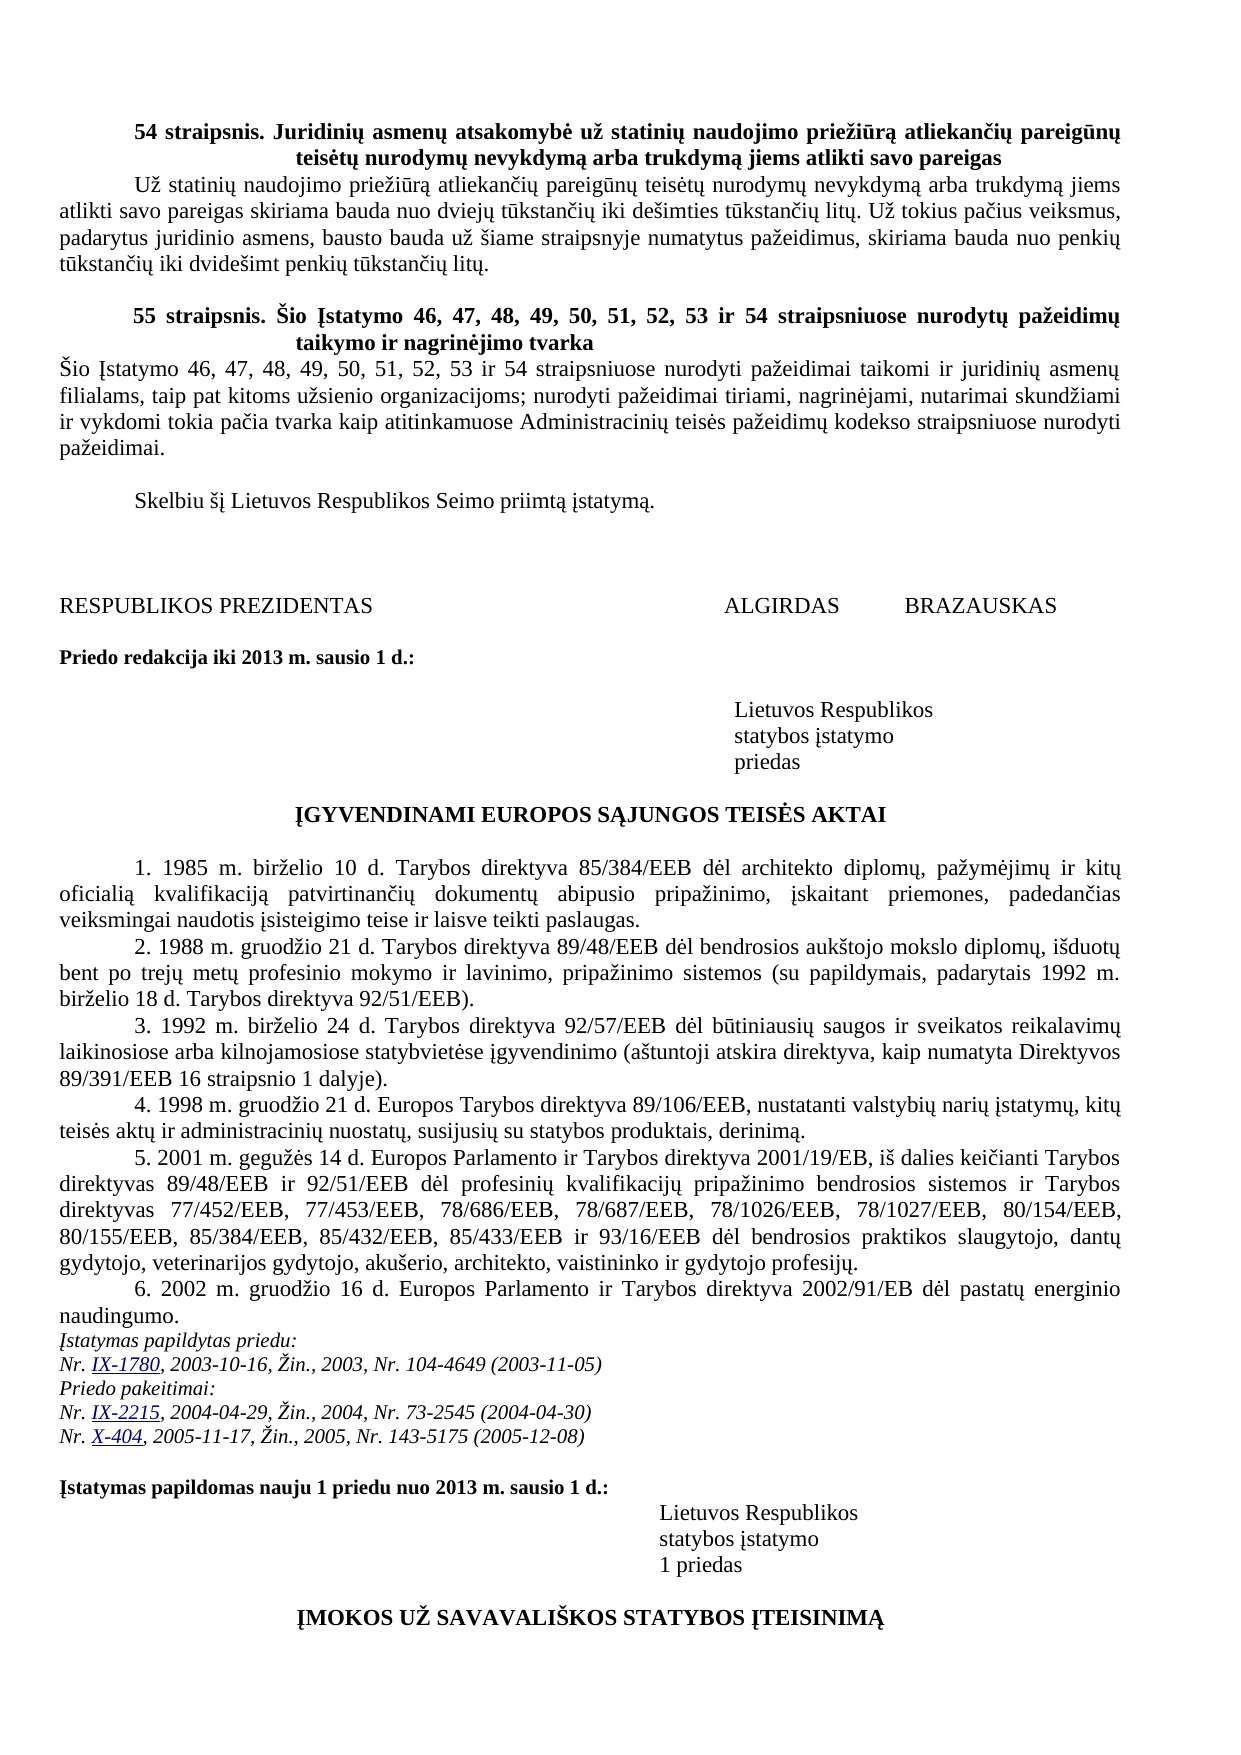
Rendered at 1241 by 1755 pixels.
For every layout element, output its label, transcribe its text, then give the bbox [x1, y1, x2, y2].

text statybos įstatymo [59, 1525, 1122, 1552]
text 6. 2002 m. gruodžio 16 d. Europos Parlamento ir Tarybos direktyva 2002/91/EB dėl pastatų energinio naudingumo. [59, 1275, 1122, 1328]
text Įstatymas papildytas priedu: [59, 1328, 1122, 1352]
text Nr. IX-2215, 2004-04-29, Žin., 2004, Nr. 73-2545 (2004-04-30) [59, 1400, 1122, 1424]
text 4. 1998 m. gruodžio 21 d. Europos Tarybos direktyva 89/106/EEB, nustatanti valstybių narių įstatymų, kitų teisės aktų ir administracinių nuostatų, susijusių su statybos produktais, derinimą. [59, 1091, 1122, 1144]
text 3. 1992 m. birželio 24 d. Tarybos direktyva 92/57/EEB dėl būtiniausių saugos ir sveikatos reikalavimų laikinosiose arba kilnojamosiose statybvietėse įgyvendinimo (aštuntoji atskira direktyva, kaip numatyta Direktyvos 89/391/EEB 16 straipsnio 1 dalyje). [59, 1012, 1122, 1091]
text 54 straipsnis. Juridinių asmenų atsakomybė už statinių naudojimo priežiūrą atliekančių pareigūnų teisėtų nurodymų nevykdymą arba trukdymą jiems atlikti savo pareigas [134, 118, 1122, 171]
text Nr. X-404, 2005-11-17, Žin., 2005, Nr. 143-5175 (2005-12-08) [59, 1424, 1122, 1448]
text Lietuvos Respublikos [59, 696, 1122, 722]
text Priedo redakcija iki 2013 m. sausio 1 d.: [59, 645, 1122, 669]
text 1 priedas [59, 1552, 1122, 1578]
text priedas [59, 748, 1122, 775]
text Už statinių naudojimo priežiūrą atliekančių pareigūnų teisėtų nurodymų nevykdymą arba trukdymą jiems atlikti savo pareigas skiriama bauda nuo dviejų tūkstančių iki dešimties tūkstančių litų. Už tokius pačius veiksmus, padarytus juridinio asmens, bausto bauda už šiame straipsnyje numatytus pažeidimus, skiriama bauda nuo penkių tūkstančių iki dvidešimt penkių tūkstančių litų. [59, 171, 1122, 276]
text 2. 1988 m. gruodžio 21 d. Tarybos direktyva 89/48/EEB dėl bendrosios aukštojo mokslo diplomų, išduotų bent po trejų metų profesinio mokymo ir lavinimo, pripažinimo sistemos (su papildymais, padarytais 1992 m. birželio 18 d. Tarybos direktyva 92/51/EEB). [59, 933, 1122, 1012]
text Šio Įstatymo 46, 47, 48, 49, 50, 51, 52, 53 ir 54 straipsniuose nurodyti pažeidimai taikomi ir juridinių asmenų filialams, taip pat kitoms užsienio organizacijoms; nurodyti pažeidimai tiriami, nagrinėjami, nutarimai skundžiami ir vykdomi tokia pačia tvarka kaip atitinkamuose Administracinių teisės pažeidimų kodekso straipsniuose nurodyti pažeidimai. [59, 355, 1122, 461]
text statybos įstatymo [59, 722, 1122, 748]
text Skelbiu šį Lietuvos Respublikos Seimo priimtą įstatymą. [59, 487, 1122, 513]
text 55 straipsnis. Šio Įstatymo 46, 47, 48, 49, 50, 51, 52, 53 ir 54 straipsniuose nurodytų pažeidimų taikymo ir nagrinėjimo tvarka [133, 303, 1122, 355]
text Lietuvos Respublikos [584, 1499, 1122, 1525]
subtitle ĮGYVENDINAMI EUROPOS SĄJUNGOS TEISĖS AKTAI [59, 801, 1122, 827]
text ĮMOKOS UŽ SAVAVALIŠKOS STATYBOS ĮTEISINIMĄ [59, 1604, 1122, 1631]
text Nr. IX-1780, 2003-10-16, Žin., 2003, Nr. 104-4649 (2003-11-05) [59, 1352, 1122, 1376]
text Priedo pakeitimai: [59, 1376, 1122, 1400]
text 1. 1985 m. birželio 10 d. Tarybos direktyva 85/384/EEB dėl architekto diplomų, pažymėjimų ir kitų oficialią kvalifikaciją patvirtinančių dokumentų abipusio pripažinimo, įskaitant priemones, padedančias veiksmingai naudotis įsisteigimo teise ir laisve teikti paslaugas. [59, 854, 1122, 933]
text 5. 2001 m. gegužės 14 d. Europos Parlamento ir Tarybos direktyva 2001/19/EB, iš dalies keičianti Tarybos direktyvas 89/48/EEB ir 92/51/EEB dėl profesinių kvalifikacijų pripažinimo bendrosios sistemos ir Tarybos direktyvas 77/452/EEB, 77/453/EEB, 78/686/EEB, 78/687/EEB, 78/1026/EEB, 78/1027/EEB, 80/154/EEB, 80/155/EEB, 85/384/EEB, 85/432/EEB, 85/433/EEB ir 93/16/EEB dėl bendrosios praktikos slaugytojo, dantų gydytojo, veterinarijos gydytojo, akušerio, architekto, vaistininko ir gydytojo profesijų. [59, 1144, 1122, 1275]
text RESPUBLIKOS PREZIDENTAS ALGIRDAS BRAZAUSKAS [59, 592, 1122, 645]
text Įstatymas papildomas nauju 1 priedu nuo 2013 m. sausio 1 d.: [59, 1475, 1122, 1499]
